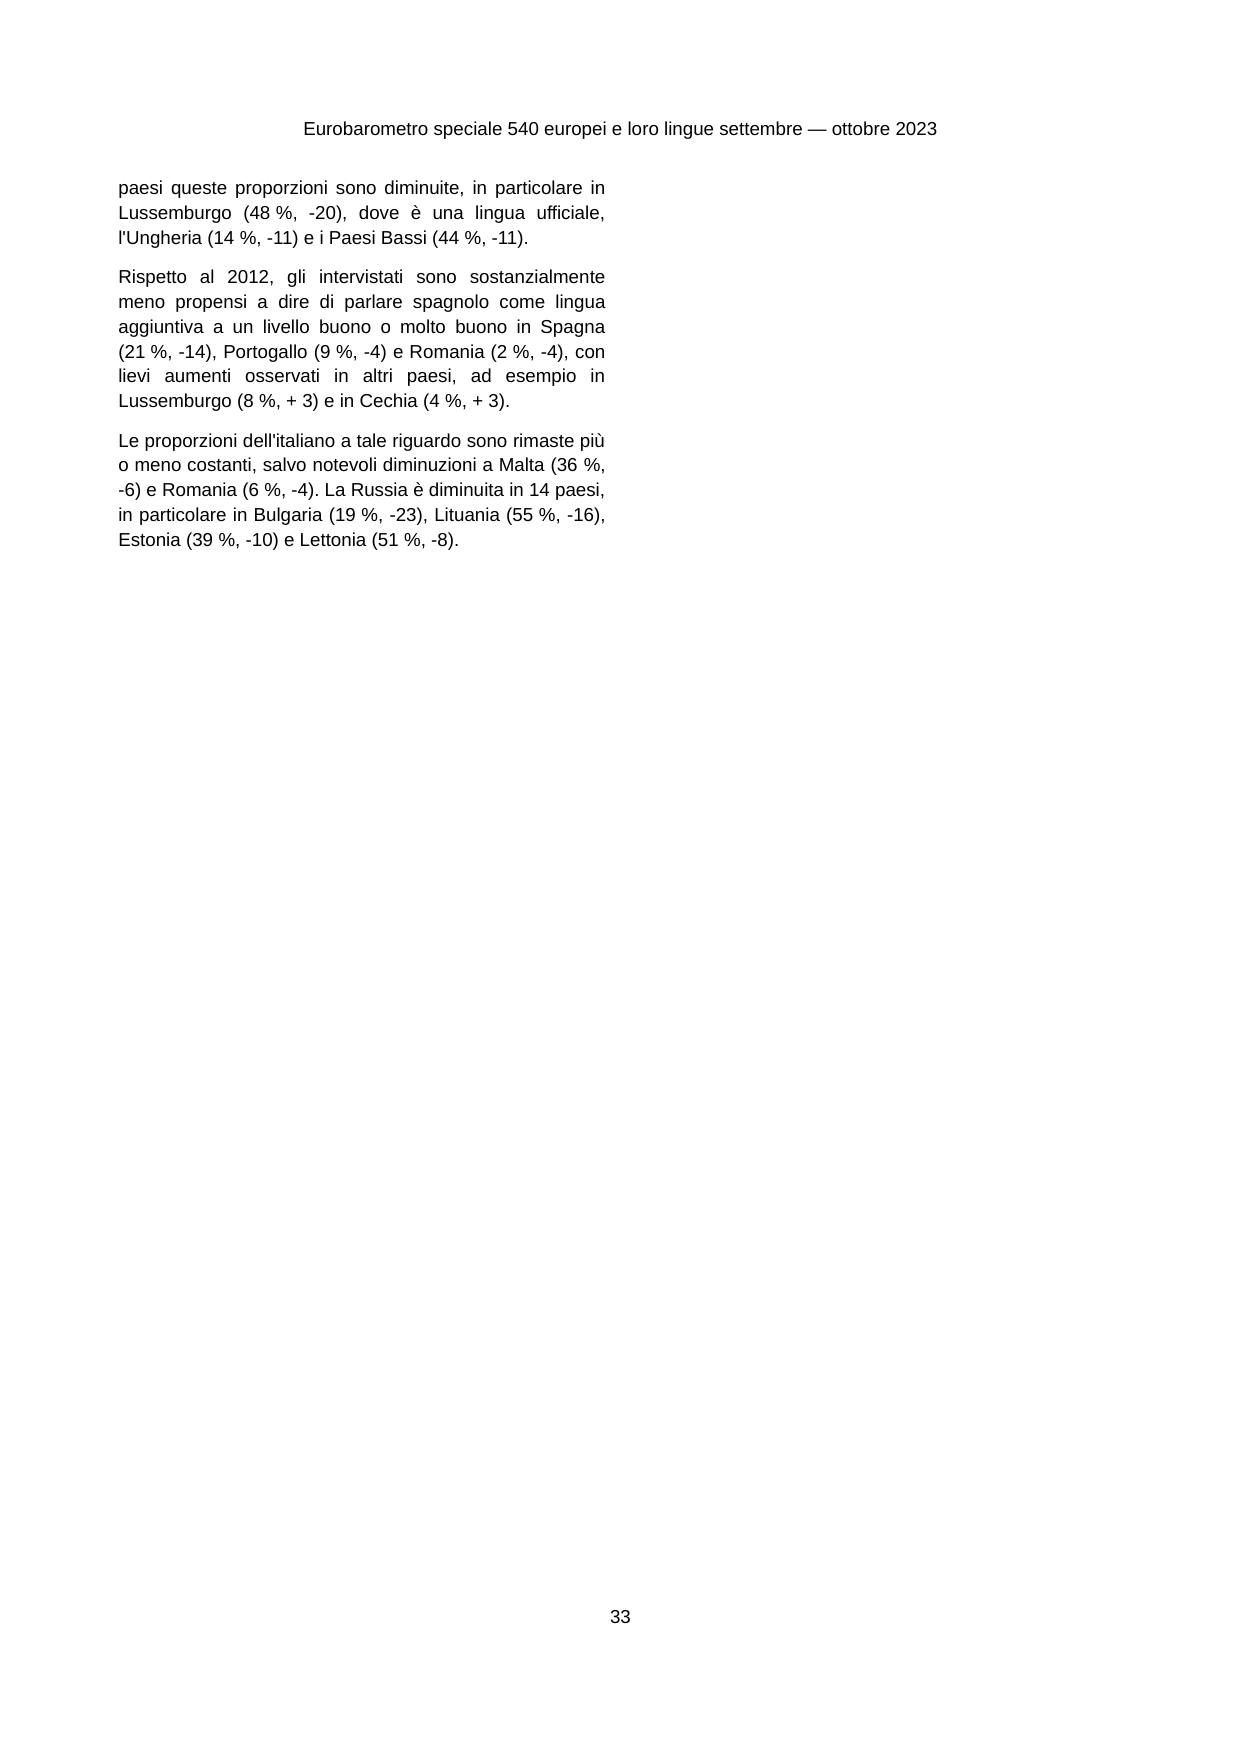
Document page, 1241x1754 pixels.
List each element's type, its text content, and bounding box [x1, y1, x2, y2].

text Le proporzioni dell'italiano a tale riguardo sono rimaste più o meno costanti, salvo notevoli diminuzioni a Malta (36 %, -6) e Romania (6 %, -4). La Russia è diminuita in 14 paesi, in particolare in Bulgaria (19 %, -23), Lituania (55 %, -16), Estonia (39 %, -10) e Lettonia (51 %, -8). [118, 429, 605, 550]
text paesi queste proporzioni sono diminuite, in particolare in Lussemburgo (48 %, -20), dove è una lingua ufficiale, l'Ungheria (14 %, -11) e i Paesi Bassi (44 %, -11). [118, 177, 605, 248]
text Rispetto al 2012, gli intervistati sono sostanzialmente meno propensi a dire di parlare spagnolo come lingua aggiuntiva a un livello buono o molto buono in Spagna (21 %, -14), Portogallo (9 %, -4) e Romania (2 %, -4), con lievi aumenti osservati in altri paesi, ad esempio in Lussemburgo (8 %, + 3) e in Cechia (4 %, + 3). [118, 266, 605, 412]
